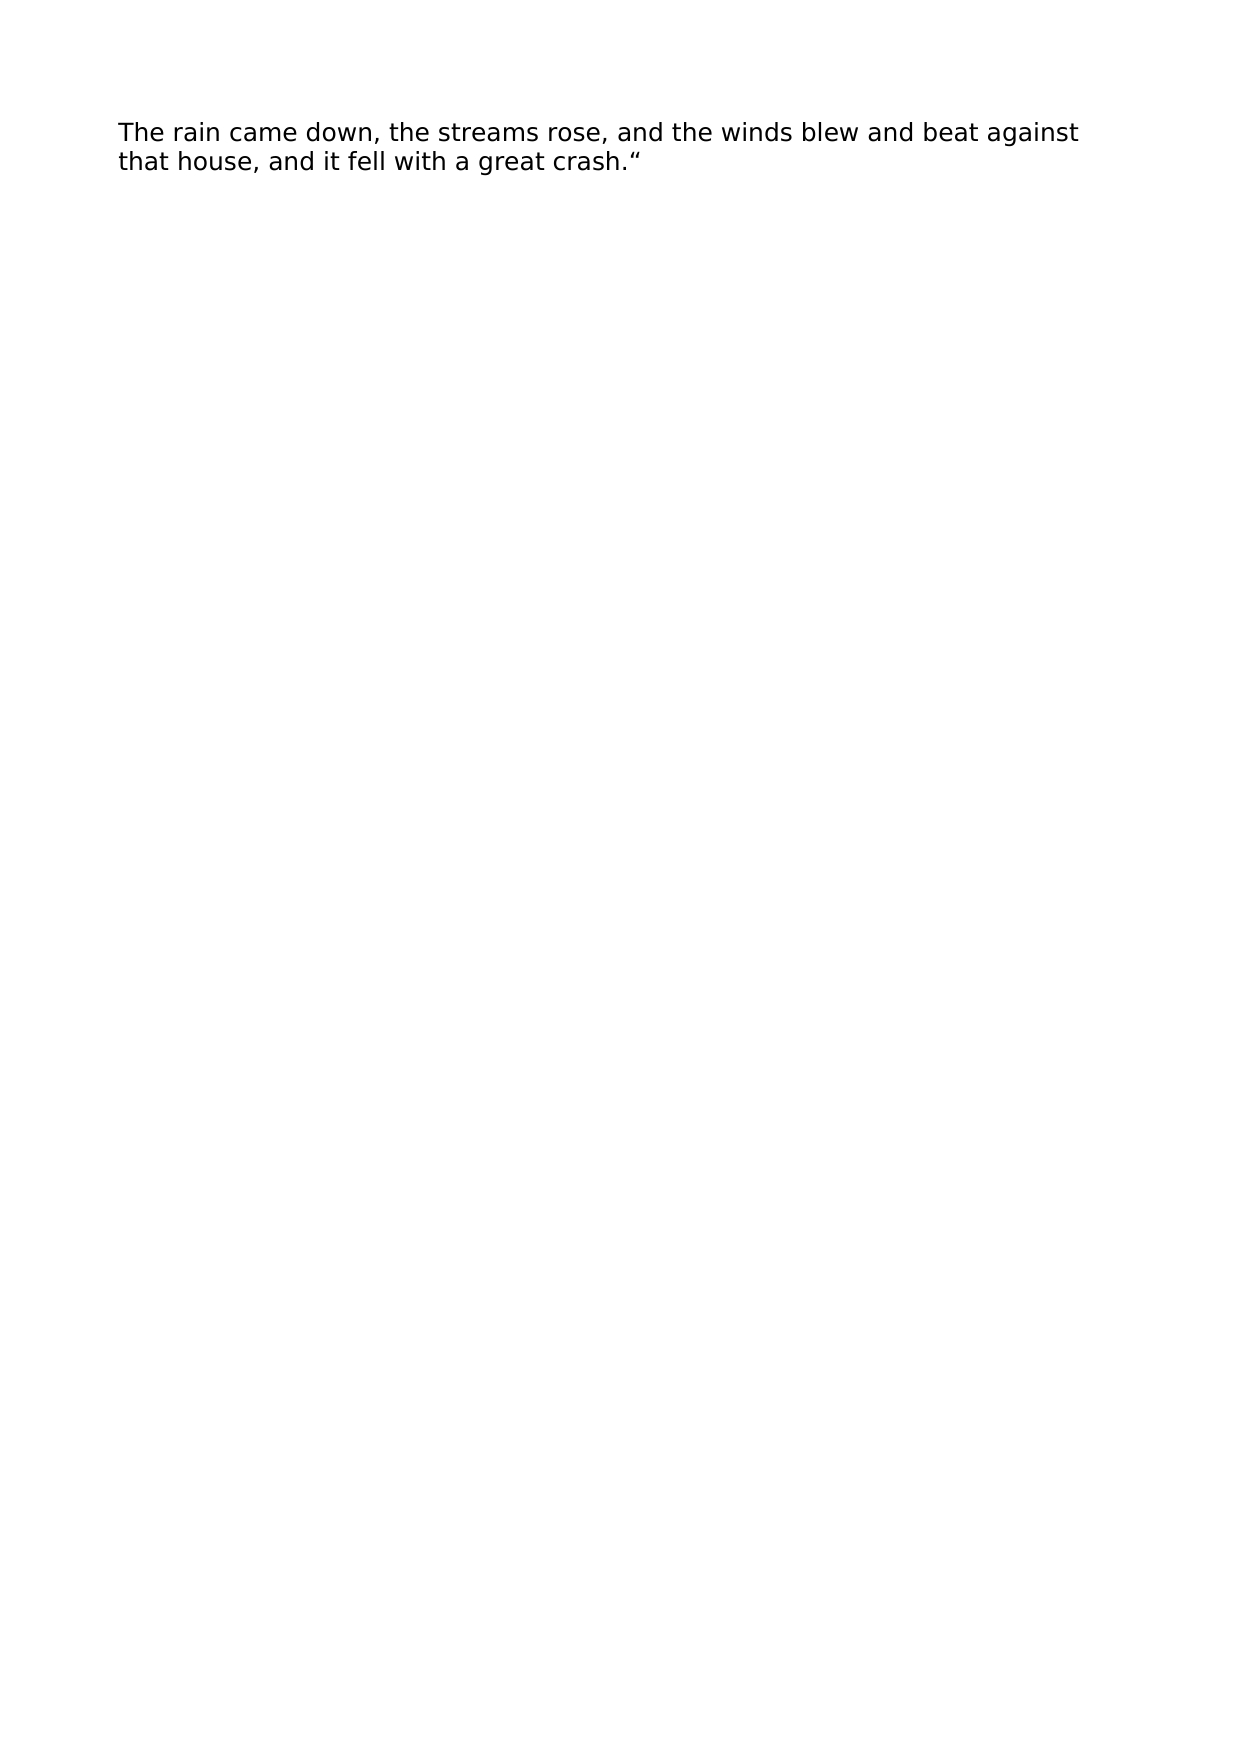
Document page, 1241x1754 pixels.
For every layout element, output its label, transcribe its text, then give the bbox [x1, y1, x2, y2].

text The rain came down, the streams rose, and the winds blew and beat against that house, and it fell with a great crash.“ [118, 118, 1122, 176]
